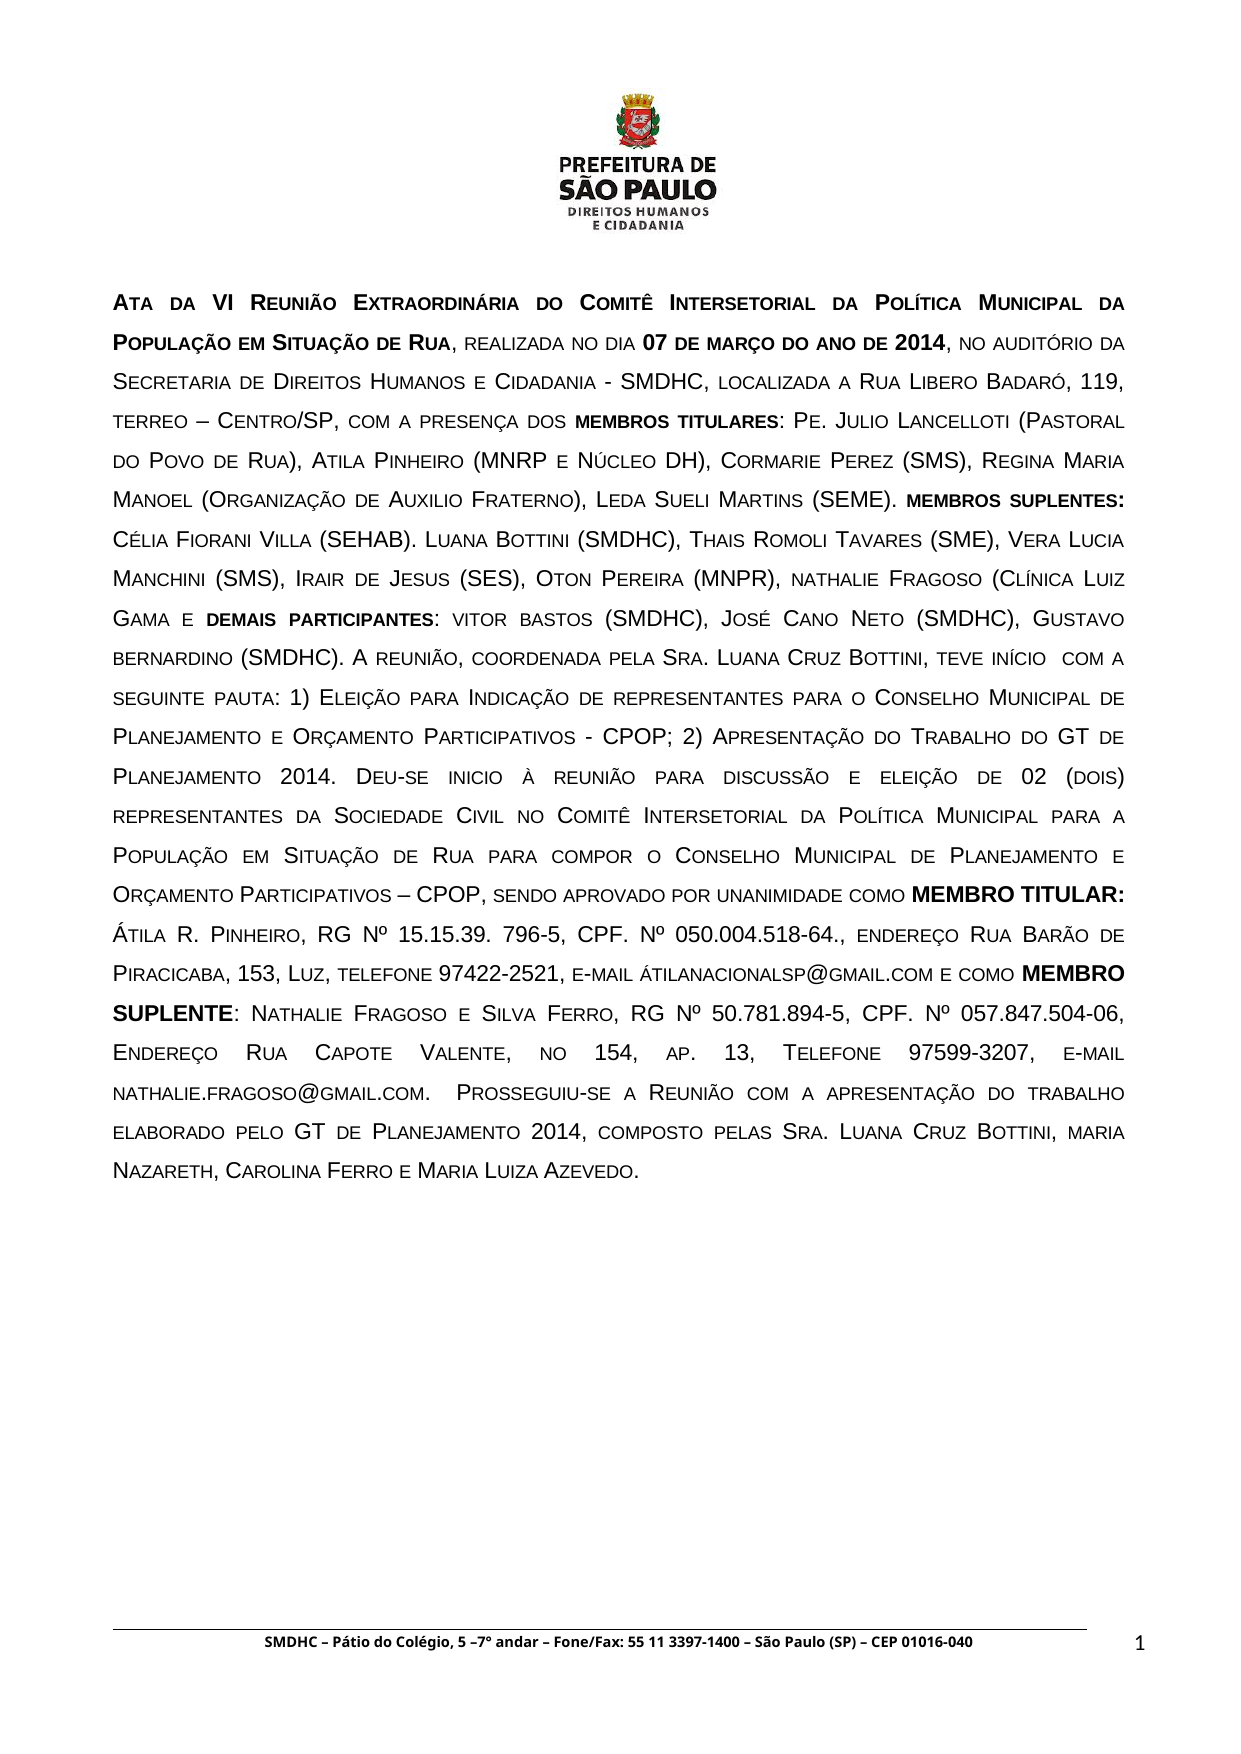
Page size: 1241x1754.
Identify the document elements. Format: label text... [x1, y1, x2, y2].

picture [519, 73, 756, 250]
text Ata da VI Reunião Extraordinária do Comitê Intersetorial da Política Municipal da População em Situação de Rua, realizada no dia 07 de março do ano de 2014, no auditório da Secretaria de Direitos Humanos e Cidadania - SMDHC, localizada a Rua Libero Badaró, 119, terreo – Centro/SP, com a presença dos membros titulares: Pe. Julio Lancelloti (Pastoral do Povo de Rua), Atila Pinheiro (MNRP e Núcleo DH), Cormarie Perez (SMS), Regina Maria Manoel (Organização de Auxilio Fraterno), Leda Sueli Martins (SEME). membros suplentes: Célia Fiorani Villa (SEHAB). Luana Bottini (SMDHC), Thais Romoli Tavares (SME), Vera Lucia Manchini (SMS), Irair de Jesus (SES), Oton Pereira (MNPR), nathalie Fragoso (Clínica Luiz Gama e demais participantes: vitor bastos (SMDHC), José Cano Neto (SMDHC), Gustavo bernardino (SMDHC). A reunião, coordenada pela Sra. Luana Cruz Bottini, teve início com a seguinte pauta: 1) Eleição para Indicação de representantes para o Conselho Municipal de Planejamento e Orçamento Participativos - CPOP; 2) Apresentação do Trabalho do GT de Planejamento 2014. Deu-se inicio à reunião para discussão e eleição de 02 (dois) representantes da Sociedade Civil no Comitê Intersetorial da Política Municipal para a População em Situação de Rua para compor o Conselho Municipal de Planejamento e Orçamento Participativos – CPOP, sendo aprovado por unanimidade como MEMBRO TITULAR: Átila R. Pinheiro, RG Nº 15.15.39. 796-5, CPF. Nº 050.004.518-64., endereço Rua Barão de Piracicaba, 153, Luz, telefone 97422-2521, e-mail átilanacionalsp@gmail.com e como MEMBRO SUPLENTE: Nathalie Fragoso e Silva Ferro, RG Nº 50.781.894-5, CPF. Nº 057.847.504-06, Endereço Rua Capote Valente, no 154, ap. 13, Telefone 97599-3207, e-mail nathalie.fragoso@gmail.com. Prosseguiu-se a Reunião com a apresentação do trabalho elaborado pelo GT de Planejamento 2014, composto pelas Sra. Luana Cruz Bottini, maria Nazareth, Carolina Ferro e Maria Luiza Azevedo. [112, 289, 1125, 1184]
